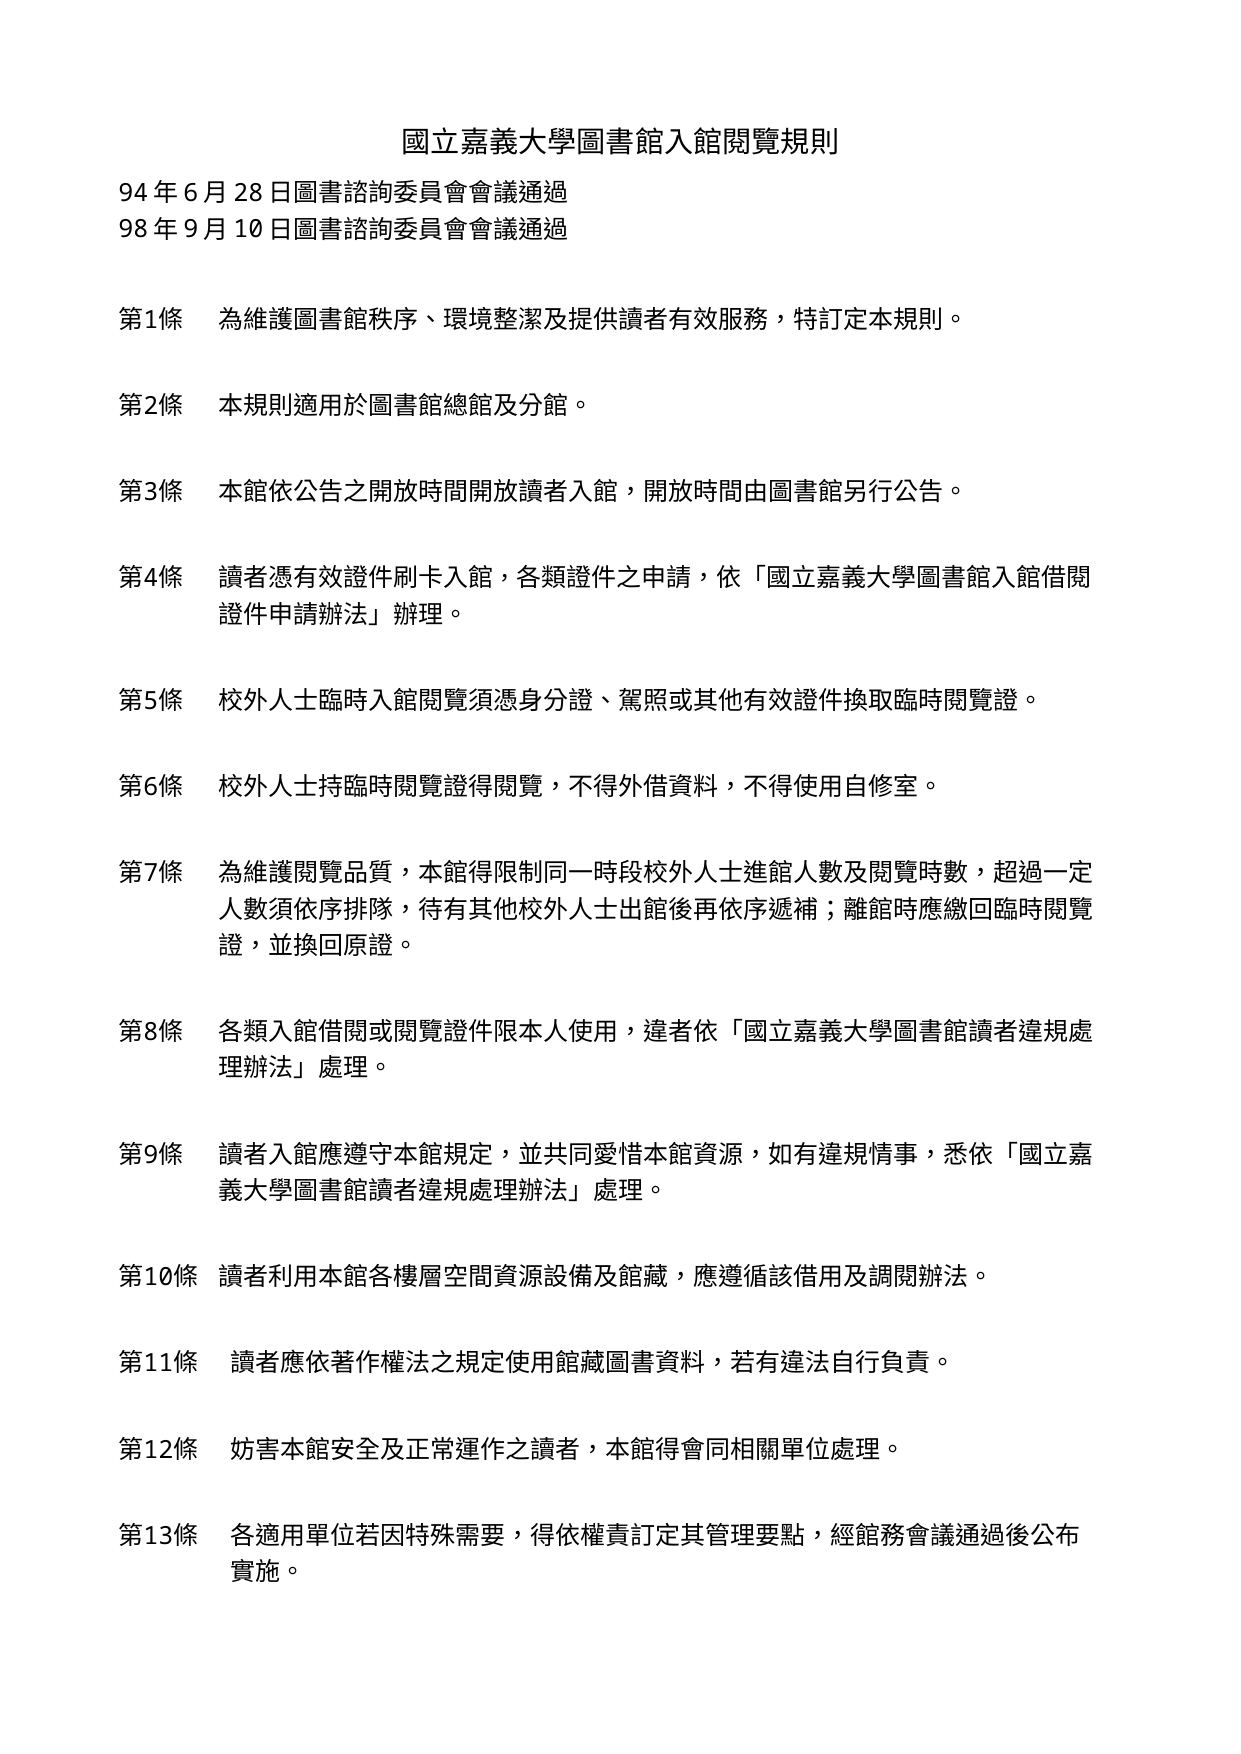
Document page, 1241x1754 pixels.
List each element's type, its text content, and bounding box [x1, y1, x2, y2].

list 本規則適用於圖書館總館及分館。 [118, 385, 1110, 422]
text 國立嘉義大學圖書館入館閱覽規則 [118, 118, 1122, 160]
list 讀者應依著作權法之規定使用館藏圖書資料，若有違法自行負責。 [118, 1343, 1110, 1379]
text 98年9月10日圖書諮詢委員會會議通過 [118, 209, 1122, 245]
list 妨害本館安全及正常運作之讀者，本館得會同相關單位處理。 [118, 1429, 1110, 1465]
text 94年6月28日圖書諮詢委員會會議通過 [118, 173, 1004, 209]
list 為維護閱覽品質，本館得限制同一時段校外人士進館人數及閱覽時數，超過一定人數須依序排隊，待有其他校外人士出館後再依序遞補；離館時應繳回臨時閱覽證，並換回原證。 [118, 853, 1110, 962]
list 讀者憑有效證件刷卡入館，各類證件之申請，依「國立嘉義大學圖書館入館借閱證件申請辦法」辦理。 [118, 558, 1110, 630]
list 校外人士持臨時閱覽證得閱覽，不得外借資料，不得使用自修室。 [118, 767, 1110, 803]
list 各類入館借閱或閱覽證件限本人使用，違者依「國立嘉義大學圖書館讀者違規處理辦法」處理。 [118, 1012, 1110, 1084]
list 各適用單位若因特殊需要，得依權責訂定其管理要點，經館務會議通過後公布 實施。 [118, 1515, 1110, 1588]
list 讀者入館應遵守本館規定，並共同愛惜本館資源，如有違規情事，悉依「國立嘉義大學圖書館讀者違規處理辦法」處理。 [118, 1134, 1110, 1207]
list 為維護圖書館秩序、環境整潔及提供讀者有效服務，特訂定本規則。 [118, 299, 1110, 335]
list 讀者利用本館各樓層空間資源設備及館藏，應遵循該借用及調閱辦法。 [118, 1257, 1110, 1293]
list 校外人士臨時入館閱覽須憑身分證、駕照或其他有效證件換取臨時閱覽證。 [118, 680, 1110, 717]
list 本館依公告之開放時間開放讀者入館，開放時間由圖書館另行公告。 [118, 472, 1110, 508]
